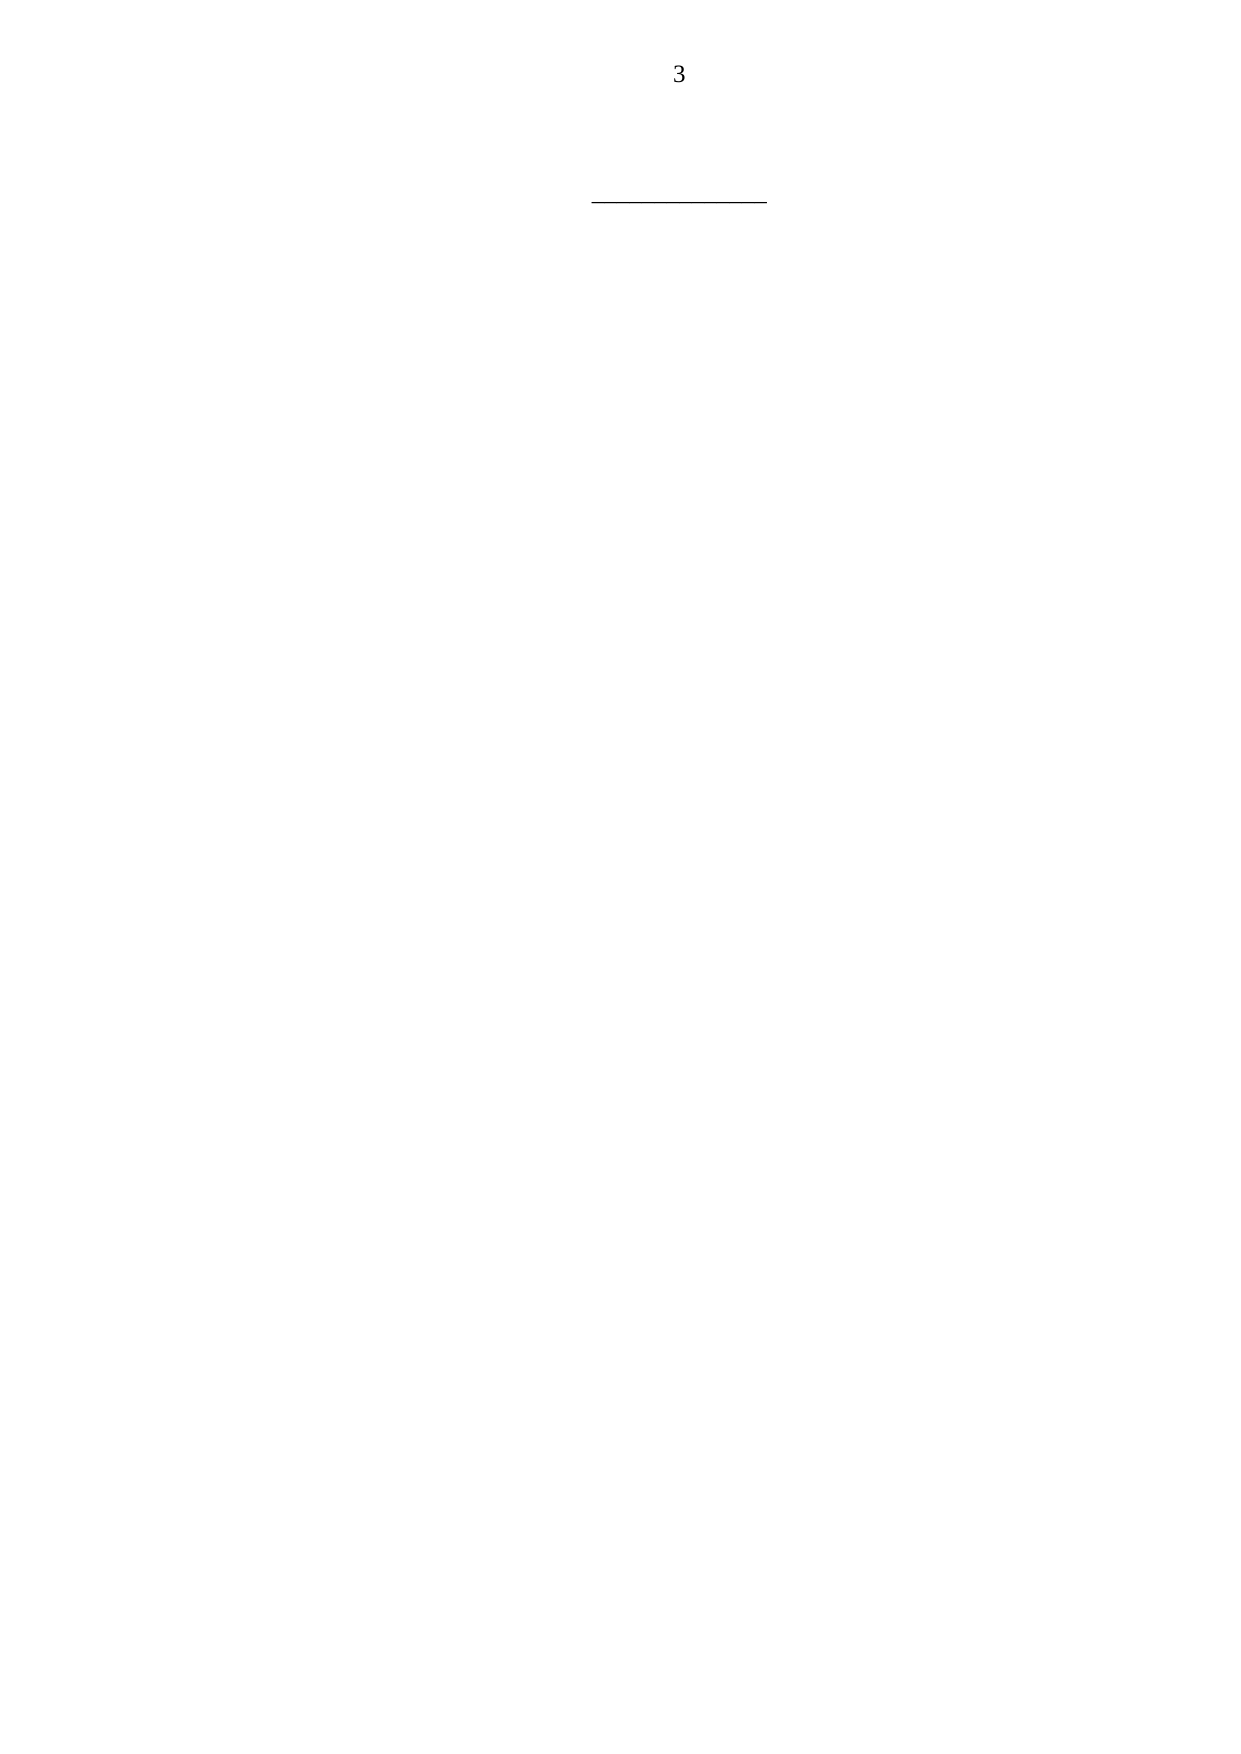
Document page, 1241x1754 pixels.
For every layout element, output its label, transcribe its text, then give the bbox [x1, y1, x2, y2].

text ______________ [177, 177, 1181, 206]
